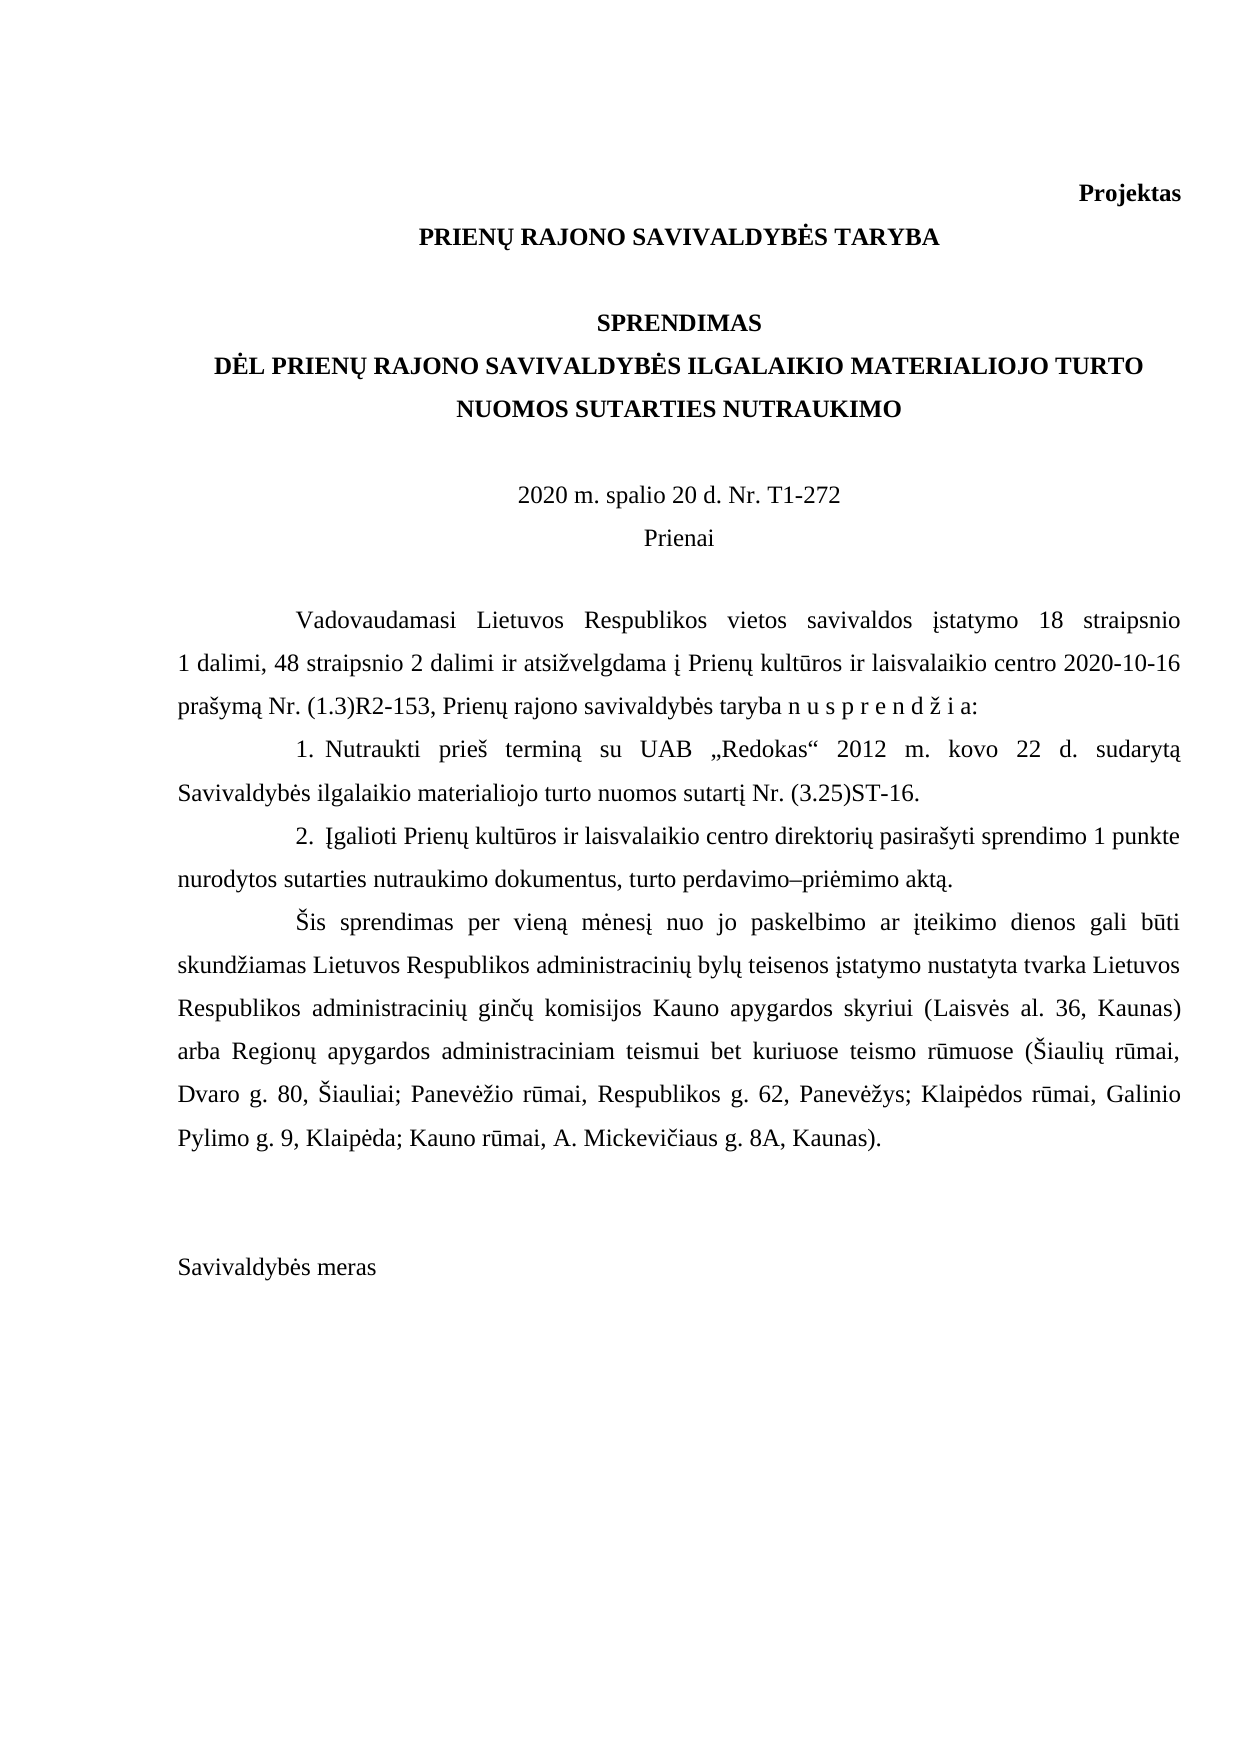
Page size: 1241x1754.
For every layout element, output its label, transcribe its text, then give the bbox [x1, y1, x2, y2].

text DĖL PRIENŲ RAJONO SAVIVALDYBĖS ILGALAIKIO MATERIALIOJO TURTO NUOMOS SUTARTIES NUTRAUKIMO [177, 351, 1181, 423]
text Prienai [177, 523, 1181, 552]
text Vadovaudamasi Lietuvos Respublikos vietos savivaldos įstatymo 18 straipsnio 1 dalimi, 48 straipsnio 2 dalimi ir atsižvelgdama į Prienų kultūros ir laisvalaikio centro 2020-10-16 prašymą Nr. (1.3)R2-153, Prienų rajono savivaldybės taryba n u s p r e n d ž i a: [177, 605, 1181, 720]
text PRIENŲ RAJONO savivaldybės TARYBA [177, 222, 1181, 250]
text Projektas [177, 178, 1181, 207]
text SPRENDIMAS [177, 308, 1181, 337]
text 2020 m. spalio 20 d. Nr. T1-272 [177, 480, 1181, 509]
text Savivaldybės meras [177, 1252, 1181, 1281]
text 1. Nutraukti prieš terminą su UAB „Redokas“ 2012 m. kovo 22 d. sudarytą Savivaldybės ilgalaikio materialiojo turto nuomos sutartį Nr. (3.25)ST-16. [177, 734, 1181, 806]
text 2. Įgalioti Prienų kultūros ir laisvalaikio centro direktorių pasirašyti sprendimo 1 punkte nurodytos sutarties nutraukimo dokumentus, turto perdavimo–priėmimo aktą. [177, 821, 1181, 893]
text Šis sprendimas per vieną mėnesį nuo jo paskelbimo ar įteikimo dienos gali būti skundžiamas Lietuvos Respublikos administracinių bylų teisenos įstatymo nustatyta tvarka Lietuvos Respublikos administracinių ginčų komisijos Kauno apygardos skyriui (Laisvės al. 36, Kaunas) arba Regionų apygardos administraciniam teismui bet kuriuose teismo rūmuose (Šiaulių rūmai, Dvaro g. 80, Šiauliai; Panevėžio rūmai, Respublikos g. 62, Panevėžys; Klaipėdos rūmai, Galinio Pylimo g. 9, Klaipėda; Kauno rūmai, A. Mickevičiaus g. 8A, Kaunas). [177, 907, 1181, 1151]
